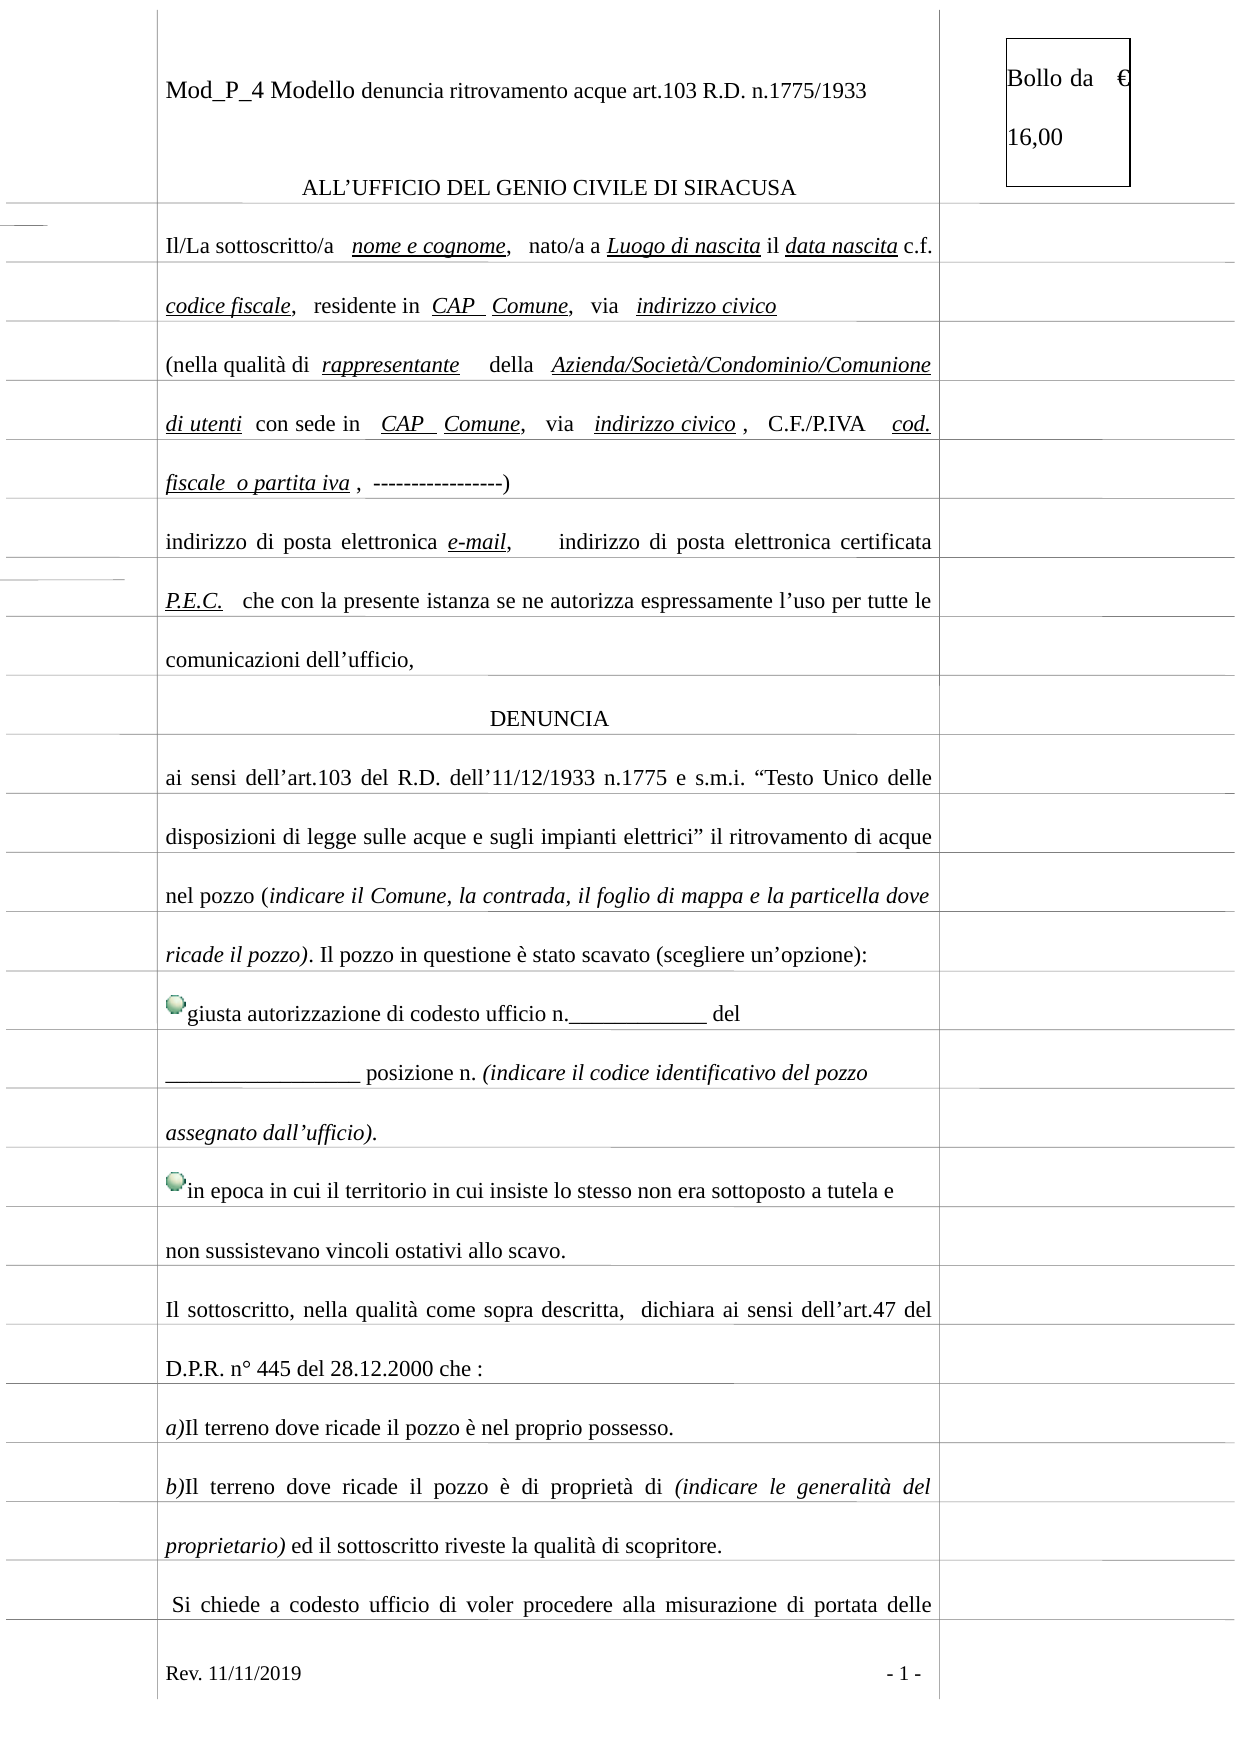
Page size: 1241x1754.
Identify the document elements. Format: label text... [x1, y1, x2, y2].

text ALL’UFFICIO DEL GENIO CIVILE DI SIRACUSA [165, 148, 933, 202]
text disposizioni di legge sulle acque e sugli impianti elettrici” il ritrovamento di acque [165, 794, 933, 852]
list non sussistevano vincoli ostativi allo scavo. [165, 1207, 933, 1265]
list in epoca in cui il territorio in cui insiste lo stesso non era sottoposto a tutela e [165, 1152, 933, 1206]
text Il sottoscritto, nella qualità come sopra descritta, dichiara ai sensi dell’art.47 del [165, 1270, 933, 1323]
text ai sensi dell’art.103 del R.D. dell’11/12/1933 n.1775 e s.m.i. “Testo Unico delle [165, 738, 933, 793]
text [1007, 157, 1129, 186]
text Bollo da € 16,00 [1007, 39, 1129, 157]
text di utenti con sede in CAP Comune, via indirizzo civico , C.F./P.IVA cod. [165, 381, 933, 439]
text ricade il pozzo). Il pozzo in questione è stato scavato (scegliere un’opzione): [165, 912, 933, 970]
text indirizzo di posta elettronica e-mail, indirizzo di posta elettronica certificata [165, 502, 933, 557]
text Si chiede a codesto ufficio di voler procedere alla misurazione di portata delle [172, 1565, 933, 1619]
list assegnato dall’ufficio). [165, 1089, 933, 1146]
picture [166, 1172, 186, 1191]
text codice fiscale, residente in CAP Comune, via indirizzo civico [165, 263, 933, 320]
text fiscale o partita iva , -----------------) [165, 440, 933, 497]
list [165, 1266, 933, 1270]
text (nella qualità di rappresentante della Azienda/Società/Condominio/Comunione [165, 325, 933, 380]
list Il terreno dove ricade il pozzo è nel proprio possesso. [165, 1388, 933, 1442]
text [172, 1620, 933, 1624]
text Il/La sottoscritto/a nome e cognome, nato/a a Luogo di nascita il data nascita c.f. [165, 207, 933, 261]
list Il terreno dove ricade il pozzo è di proprietà di (indicare le generalità del [165, 1447, 933, 1501]
text DENUNCIA [165, 679, 933, 734]
list _________________ posizione n. (indicare il codice identificativo del pozzo [165, 1030, 933, 1087]
text nel pozzo (indicare il Comune, la contrada, il foglio di mappa e la particella dove [165, 853, 933, 911]
list [165, 1443, 933, 1447]
picture [166, 995, 186, 1014]
list proprietario) ed il sottoscritto riveste la qualità di scopritore. [165, 1503, 933, 1559]
text comunicazioni dell’ufficio, [165, 617, 933, 674]
list [165, 1561, 933, 1565]
text [165, 1384, 933, 1388]
list giusta autorizzazione di codesto ufficio n.____________ del [165, 974, 933, 1029]
text D.P.R. n° 445 del 28.12.2000 che : [165, 1325, 933, 1383]
text P.E.C. che con la presente istanza se ne autorizza espressamente l’uso per tutte le [165, 558, 933, 616]
